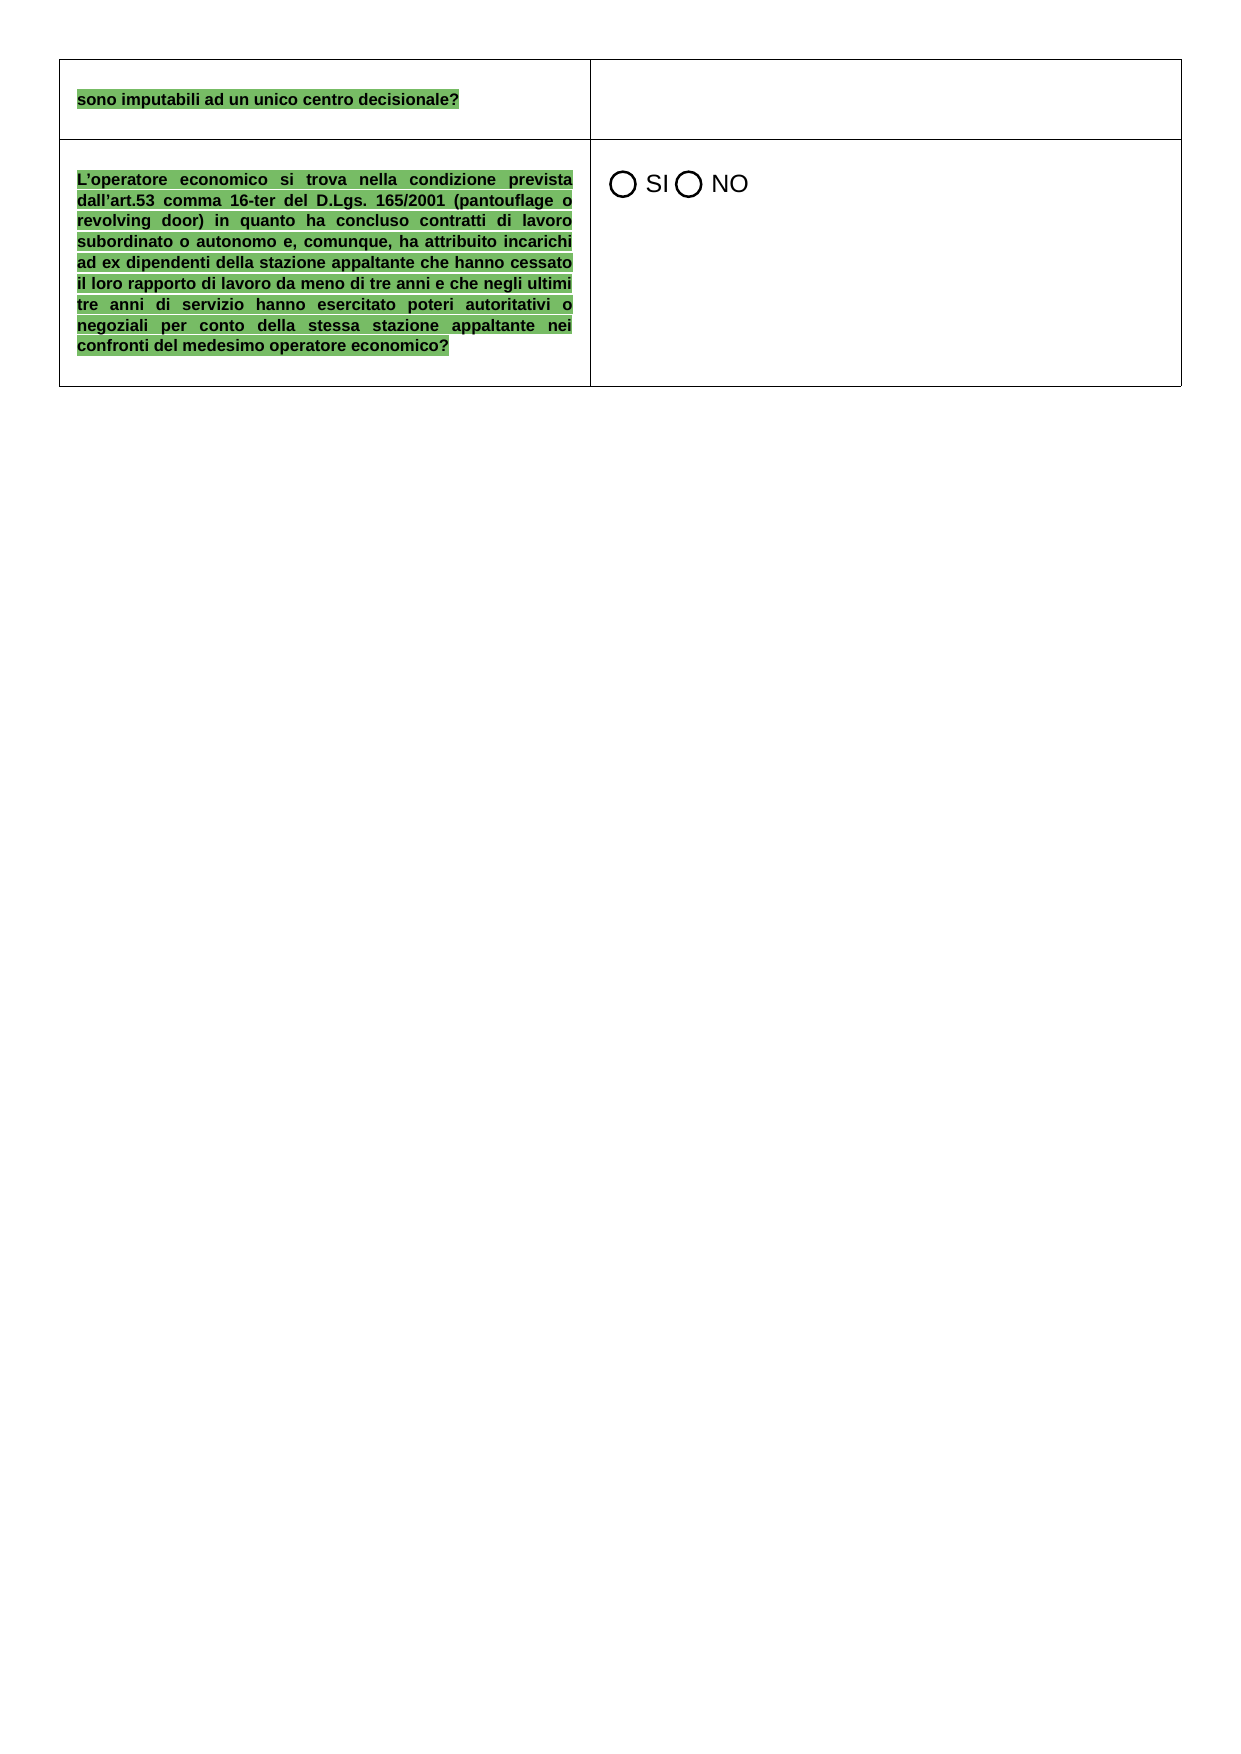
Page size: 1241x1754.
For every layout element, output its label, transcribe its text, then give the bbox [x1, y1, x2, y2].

table_cell [591, 60, 1181, 139]
table_cell sono imputabili ad un unico centro decisionale? [60, 60, 590, 139]
table_cell [591, 140, 1181, 386]
table_cell L’operatore economico si trova nella condizione prevista dall’art.53 comma 16-ter del D.Lgs. 165/2001 (pantouflage o revolving door) in quanto ha concluso contratti di lavoro subordinato o autonomo e, comunque, ha attribuito incarichi ad ex dipendenti della stazione appaltante che hanno cessato il loro rapporto di lavoro da meno di tre anni e che negli ultimi tre anni di servizio hanno esercitato poteri autoritativi o negoziali per conto della stessa stazione appaltante nei confronti del medesimo operatore economico? [60, 140, 590, 386]
